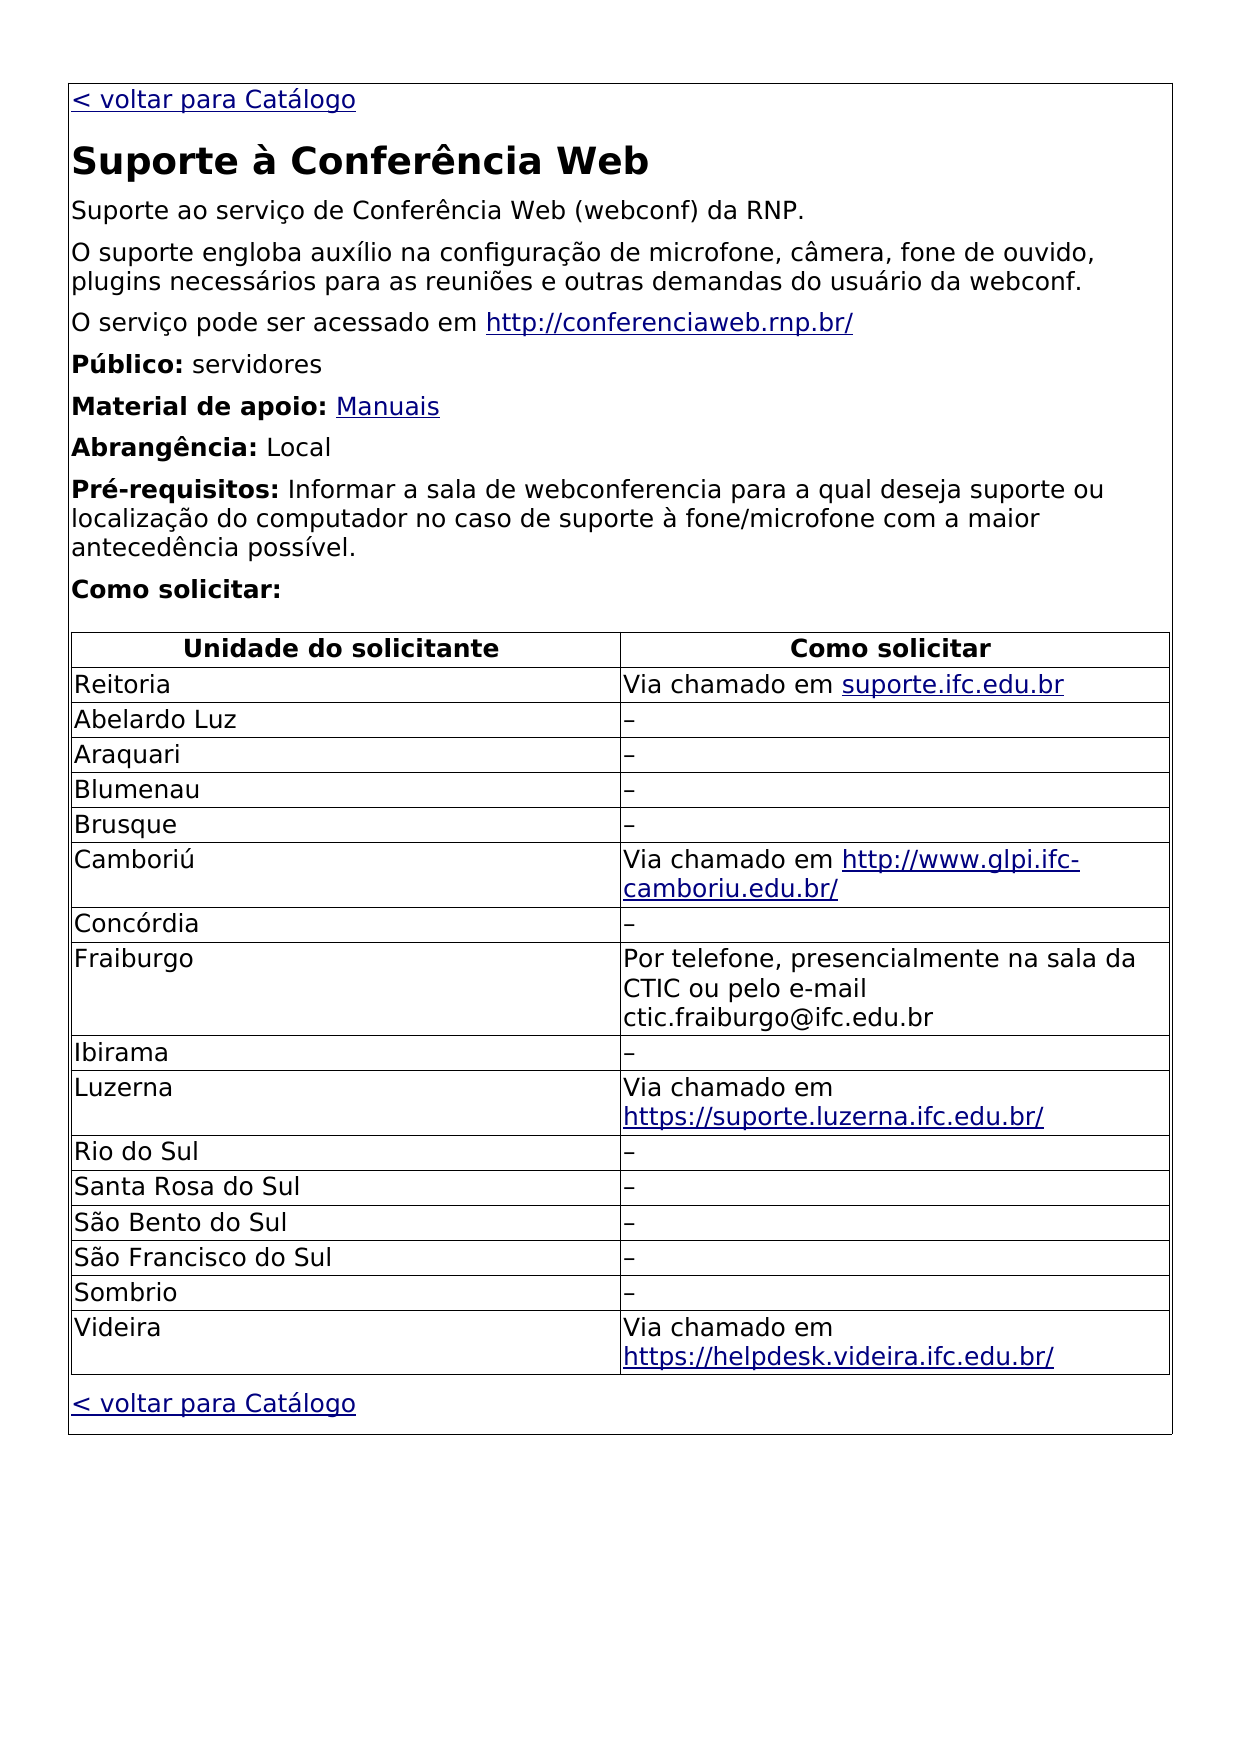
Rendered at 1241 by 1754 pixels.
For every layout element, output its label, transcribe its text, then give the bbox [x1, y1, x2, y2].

table_header Como solicitar [621, 633, 1169, 667]
table_cell Por telefone, presencialmente na sala da CTIC ou pelo e-mail ctic.fraiburgo@ifc.edu.br [621, 943, 1169, 1035]
table_cell Concórdia [72, 908, 620, 942]
table_cell Rio do Sul [72, 1136, 620, 1169]
table_cell – [621, 703, 1169, 737]
table_cell Via chamado em http://www.glpi.ifc-camboriu.edu.br/ [621, 843, 1169, 907]
table_cell Brusque [72, 808, 620, 842]
table_cell – [621, 738, 1169, 772]
table_cell – [621, 1276, 1169, 1310]
table_cell – [621, 1171, 1169, 1205]
table_header Unidade do solicitante [72, 633, 620, 667]
table_cell – [621, 808, 1169, 842]
table_cell Ibirama [72, 1036, 620, 1070]
table_cell – [621, 1136, 1169, 1169]
table_cell São Francisco do Sul [72, 1241, 620, 1275]
table_cell Via chamado em https://suporte.luzerna.ifc.edu.br/ [621, 1071, 1169, 1134]
table_cell Fraiburgo [72, 943, 620, 1035]
table_cell São Bento do Sul [72, 1206, 620, 1240]
table_cell Sombrio [72, 1276, 620, 1310]
table_header < voltar para Catálogo Suporte à Conferência Web Suporte ao serviço de Conferência Web (webconf) da RNP. O suporte engloba auxílio na configuração de microfone, câmera, fone de ouvido, plugins necessários para as reuniões e outras demandas do usuário da webconf. O serviço pode ser acessado em http://conferenciaweb.rnp.br/ Público: servidores Material de apoio: Manuais Abrangência: Local Pré-requisitos: Informar a sala de webconferencia para a qual deseja suporte ou localização do computador no caso de suporte à fone/microfone com a maior antecedência possível. Como solicitar: < voltar para Catálogo [69, 84, 1172, 1434]
table_cell Abelardo Luz [72, 703, 620, 737]
table_cell – [621, 908, 1169, 942]
table_cell Via chamado em https://helpdesk.videira.ifc.edu.br/ [621, 1311, 1169, 1374]
table_cell Via chamado em suporte.ifc.edu.br [621, 668, 1169, 702]
table_cell Araquari [72, 738, 620, 772]
table_cell Reitoria [72, 668, 620, 702]
table_cell Santa Rosa do Sul [72, 1171, 620, 1205]
table_cell – [621, 773, 1169, 807]
table_cell Camboriú [72, 843, 620, 907]
table_cell Luzerna [72, 1071, 620, 1134]
table_cell Videira [72, 1311, 620, 1374]
table_cell Blumenau [72, 773, 620, 807]
table_cell – [621, 1241, 1169, 1275]
table_cell – [621, 1206, 1169, 1240]
table_cell – [621, 1036, 1169, 1070]
